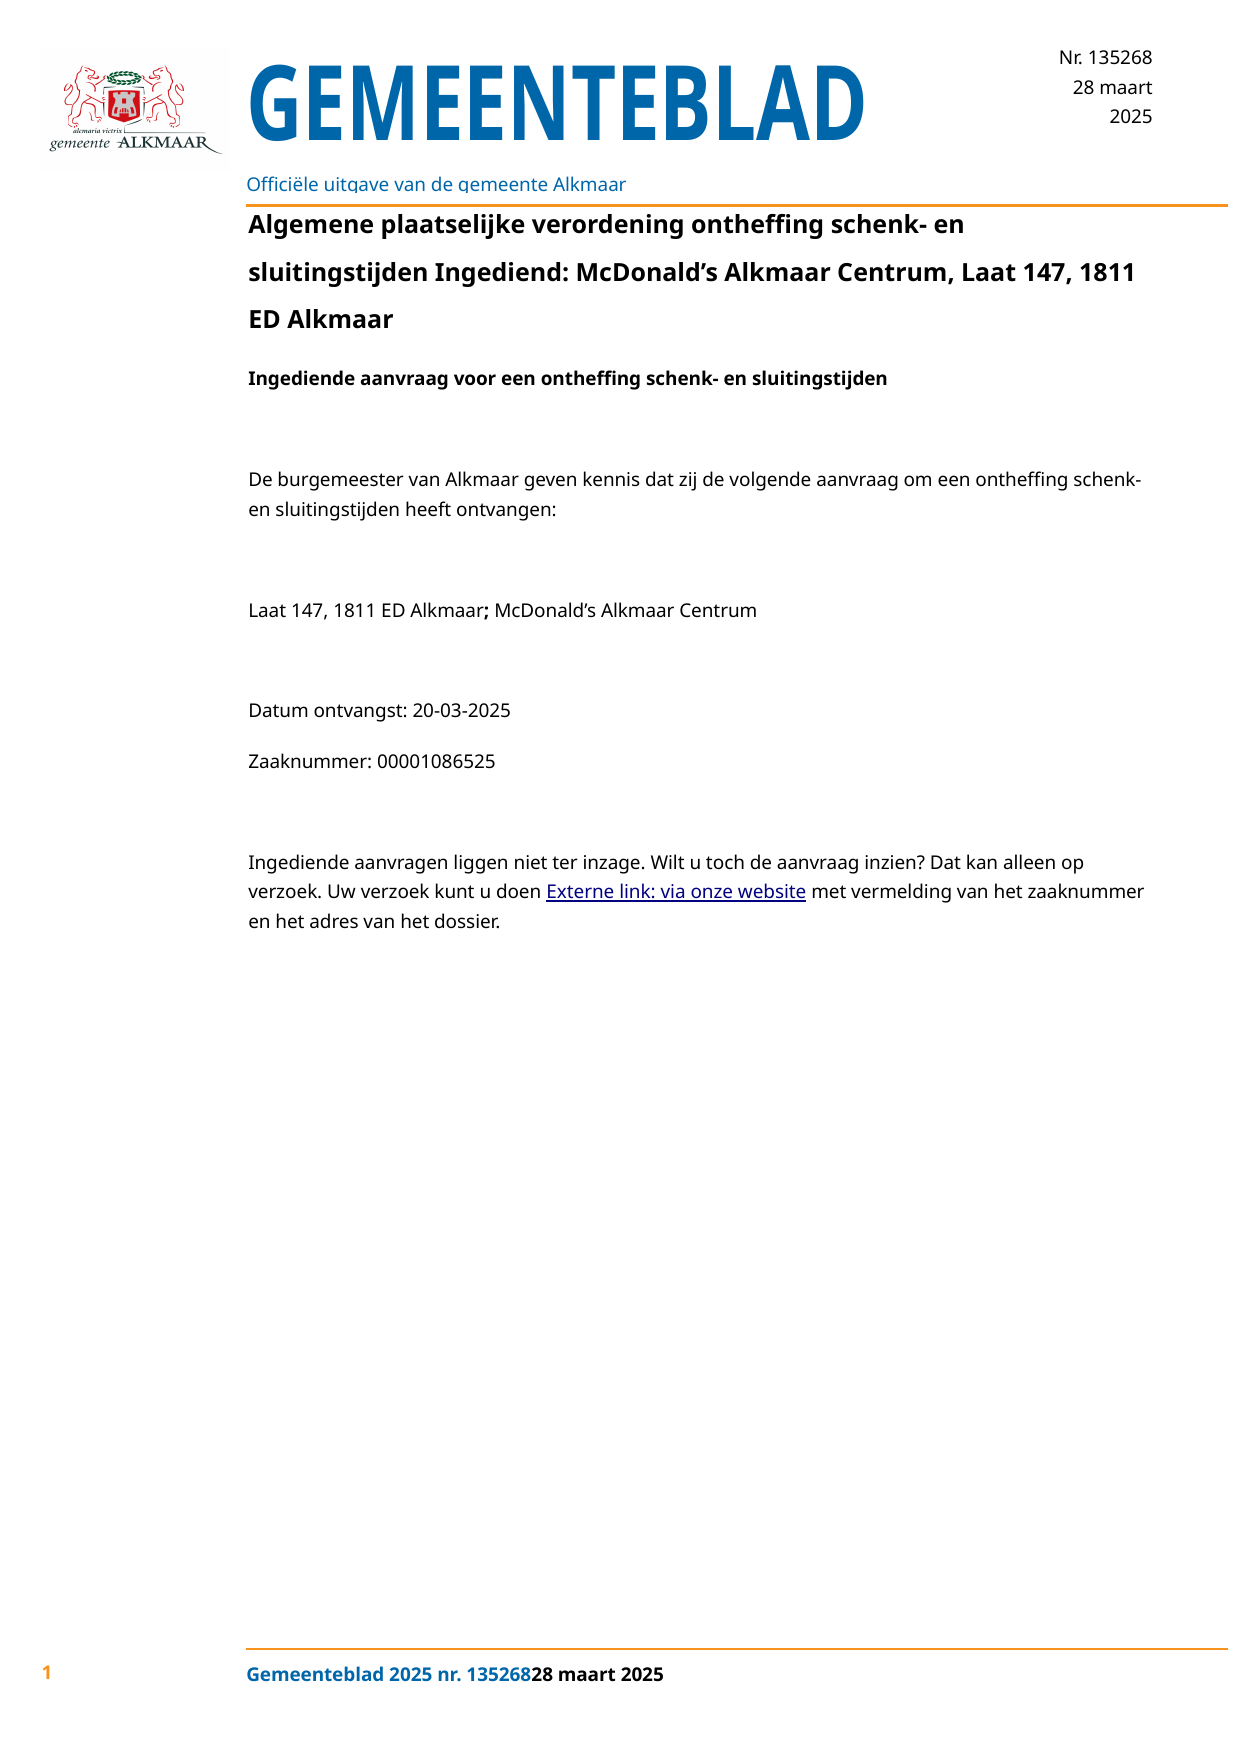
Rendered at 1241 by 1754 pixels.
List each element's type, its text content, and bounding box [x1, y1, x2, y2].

text Laat 147, 1811 ED Alkmaar; McDonald’s Alkmaar Centrum [248, 597, 1152, 622]
text Datum ontvangst: 20-03-2025 [248, 698, 1152, 723]
picture [41, 47, 231, 172]
text Ingediende aanvraag voor een ontheffing schenk- en sluitingstijden [248, 366, 1152, 391]
text Zaaknummer: 00001086525 [248, 748, 1152, 774]
text Algemene plaatselijke verordening ontheffing schenk- en sluitingstijden Ingediend: McDonald’s Alkmaar Centrum, Laat 147, 1811 ED Alkmaar [248, 207, 1152, 336]
text De burgemeester van Alkmaar geven kennis dat zij de volgende aanvraag om een ontheffing schenk- en sluitingstijden heeft ontvangen: [248, 466, 1152, 522]
text Ingediende aanvragen liggen niet ter inzage. Wilt u toch de aanvraag inzien? Dat kan alleen op verzoek. Uw verzoek kunt u doen Externe link: via onze website met vermelding van het zaaknummer en het adres van het dossier. [248, 849, 1152, 934]
